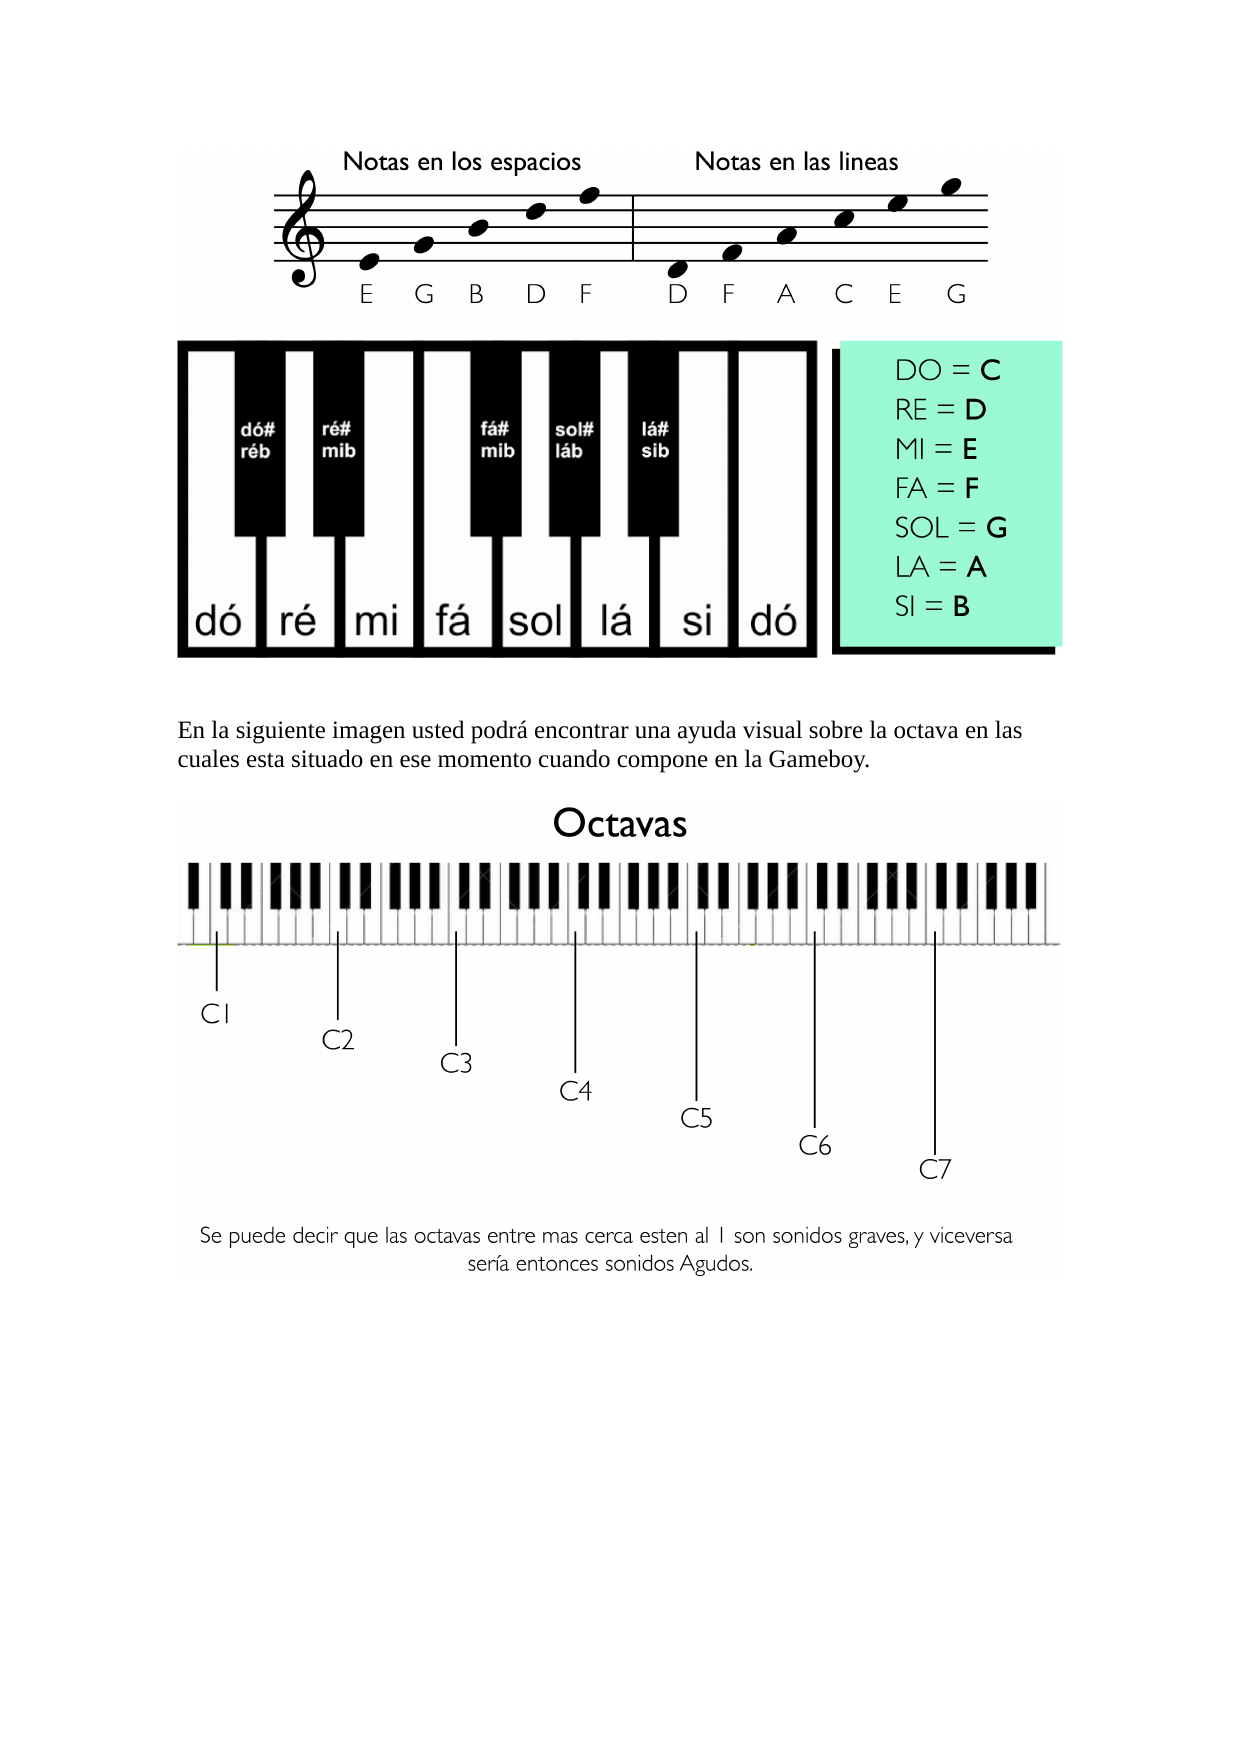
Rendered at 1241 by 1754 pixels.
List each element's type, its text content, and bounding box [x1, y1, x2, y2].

picture [177, 147, 1063, 658]
text En la siguiente imagen usted podrá encontrar una ayuda visual sobre la octava en las cuales esta situado en ese momento cuando compone en la Gameboy. [177, 716, 1063, 773]
picture [177, 801, 1061, 1279]
